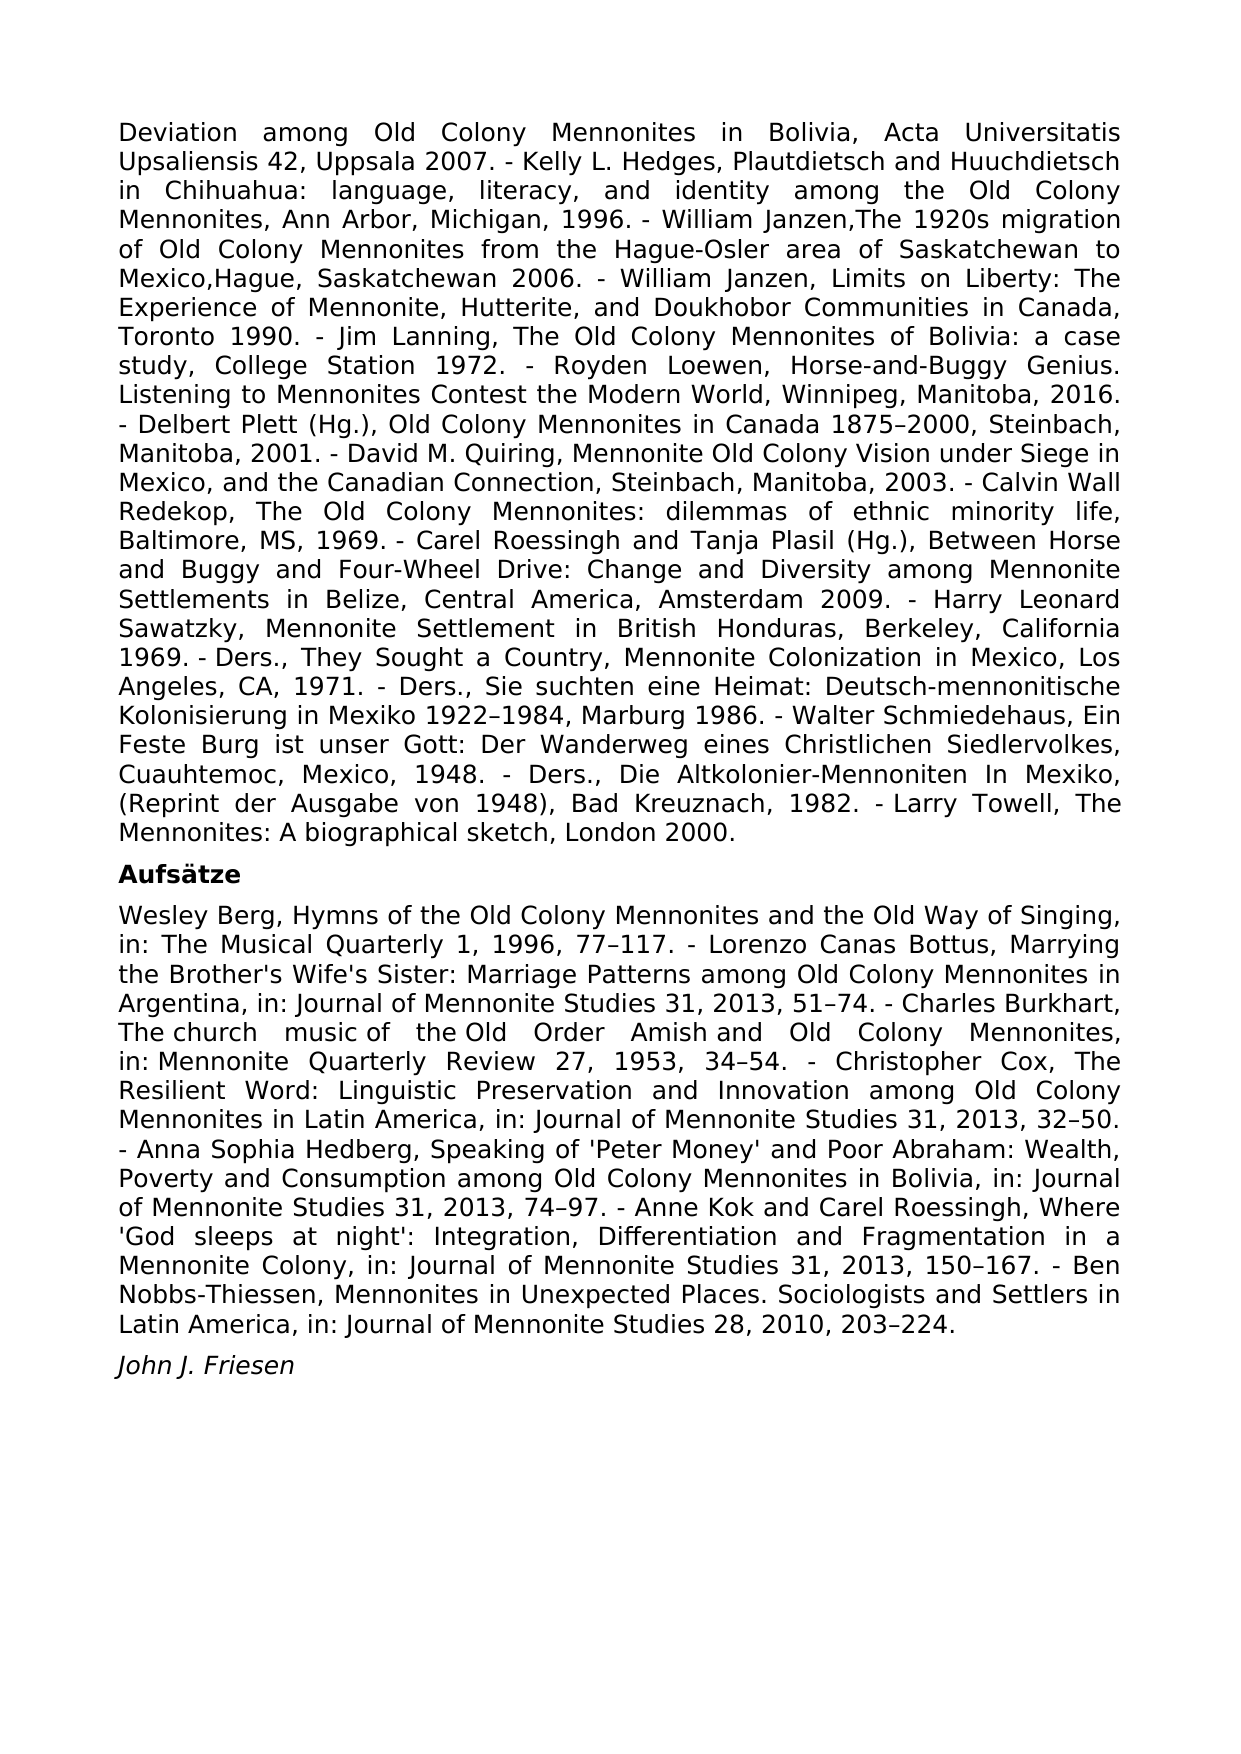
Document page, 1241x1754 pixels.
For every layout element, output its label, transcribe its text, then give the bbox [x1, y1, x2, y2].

text John J. Friesen [118, 1351, 1122, 1381]
text Deviation among Old Colony Mennonites in Bolivia, Acta Universitatis Upsaliensis 42, Uppsala 2007. - Kelly L. Hedges, Plautdietsch and Huuchdietsch in Chihuahua: language, literacy, and identity among the Old Colony Mennonites, Ann Arbor, Michigan, 1996. - William Janzen,The 1920s migration of Old Colony Mennonites from the Hague-Osler area of Saskatchewan to Mexico,Hague, Saskatchewan 2006. - William Janzen, Limits on Liberty: The Experience of Mennonite, Hutterite, and Doukhobor Communities in Canada, Toronto 1990. - Jim Lanning, The Old Colony Mennonites of Bolivia: a case study, College Station 1972. - Royden Loewen, Horse-and-Buggy Genius. Listening to Mennonites Contest the Modern World, Winnipeg, Manitoba, 2016. - Delbert Plett (Hg.), Old Colony Mennonites in Canada 1875–2000, Steinbach, Manitoba, 2001. - David M. Quiring, Mennonite Old Colony Vision under Siege in Mexico, and the Canadian Connection, Steinbach, Manitoba, 2003. - Calvin Wall Redekop, The Old Colony Mennonites: dilemmas of ethnic minority life, Baltimore, MS, 1969. - Carel Roessingh and Tanja Plasil (Hg.), Between Horse and Buggy and Four-Wheel Drive: Change and Diversity among Mennonite Settlements in Belize, Central America, Amsterdam 2009. - Harry Leonard Sawatzky, Mennonite Settlement in British Honduras, Berkeley, California 1969. - Ders., They Sought a Country, Mennonite Colonization in Mexico, Los Angeles, CA, 1971. - Ders., Sie suchten eine Heimat: Deutsch-mennonitische Kolonisierung in Mexiko 1922–1984, Marburg 1986. - Walter Schmiedehaus, Ein Feste Burg ist unser Gott: Der Wanderweg eines Christlichen Siedlervolkes, Cuauhtemoc, Mexico, 1948. - Ders., Die Altkolonier-Mennoniten In Mexiko, (Reprint der Ausgabe von 1948), Bad Kreuznach, 1982. - Larry Towell, The Mennonites: A biographical sketch, London 2000. [118, 118, 1122, 847]
text Aufsätze [118, 860, 1122, 889]
text Wesley Berg, Hymns of the Old Colony Mennonites and the Old Way of Singing, in: The Musical Quarterly 1, 1996, 77–117. - Lorenzo Canas Bottus, Marrying the Brother's Wife's Sister: Marriage Patterns among Old Colony Mennonites in Argentina, in: Journal of Mennonite Studies 31, 2013, 51–74. - Charles Burkhart, The church music of the Old Order Amish and Old Colony Mennonites, in: Mennonite Quarterly Review 27, 1953, 34–54. - Christopher Cox, The Resilient Word: Linguistic Preservation and Innovation among Old Colony Mennonites in Latin America, in: Journal of Mennonite Studies 31, 2013, 32–50. - Anna Sophia Hedberg, Speaking of 'Peter Money' and Poor Abraham: Wealth, Poverty and Consumption among Old Colony Mennonites in Bolivia, in: Journal of Mennonite Studies 31, 2013, 74–97. - Anne Kok and Carel Roessingh, Where 'God sleeps at night': Integration, Differentiation and Fragmentation in a Mennonite Colony, in: Journal of Mennonite Studies 31, 2013, 150–167. - Ben Nobbs-Thiessen, Mennonites in Unexpected Places. Sociologists and Settlers in Latin America, in: Journal of Mennonite Studies 28, 2010, 203–224. [118, 901, 1122, 1339]
